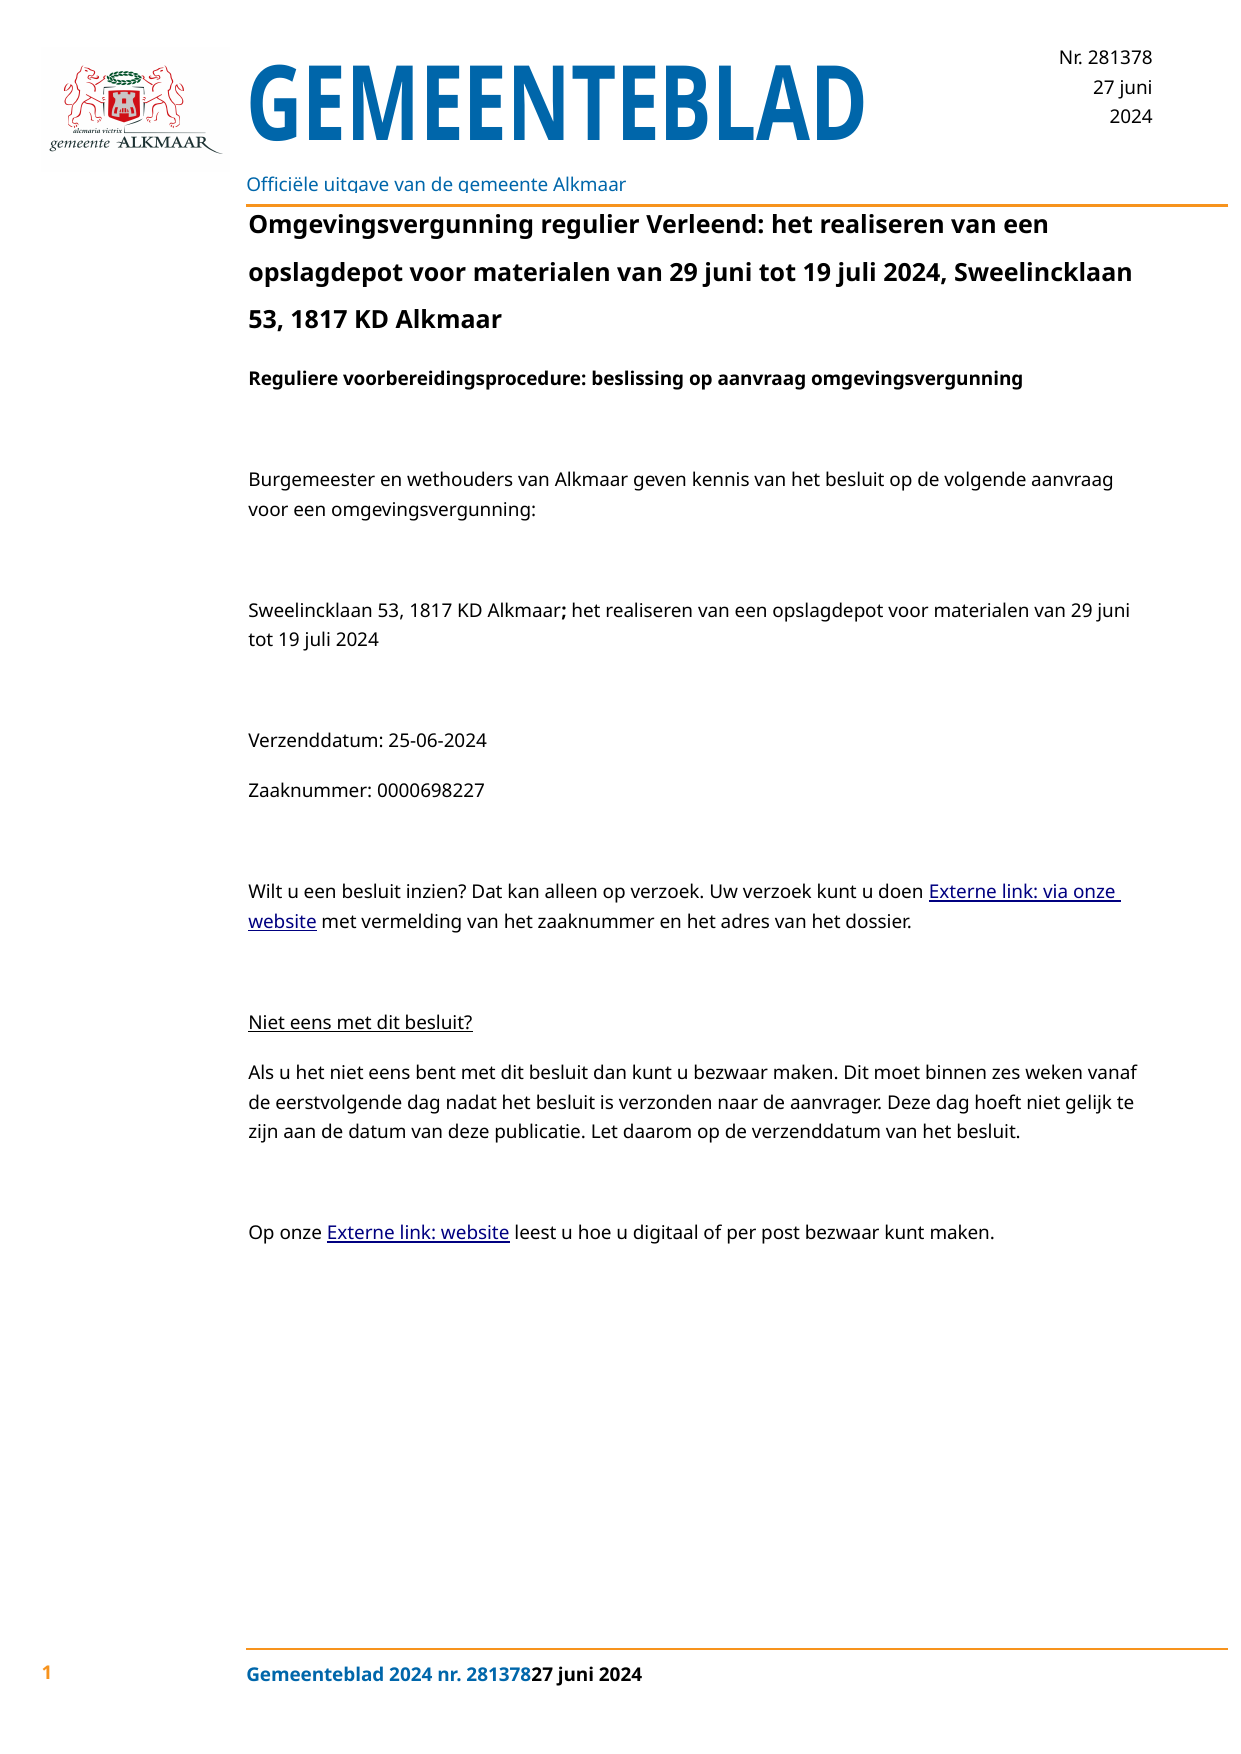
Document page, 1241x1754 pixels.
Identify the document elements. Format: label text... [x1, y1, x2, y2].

text Reguliere voorbereidingsprocedure: beslissing op aanvraag omgevingsvergunning [248, 366, 1152, 391]
text Omgevingsvergunning regulier Verleend: het realiseren van een opslagdepot voor materialen van 29 juni tot 19 juli 2024, Sweelincklaan 53, 1817 KD Alkmaar [248, 207, 1152, 336]
text Niet eens met dit besluit? [248, 1009, 1152, 1034]
text Op onze Externe link: website leest u hoe u digitaal of per post bezwaar kunt maken. [248, 1219, 1152, 1245]
text Burgemeester en wethouders van Alkmaar geven kennis van het besluit op de volgende aanvraag voor een omgevingsvergunning: [248, 466, 1152, 522]
text Sweelincklaan 53, 1817 KD Alkmaar; het realiseren van een opslagdepot voor materialen van 29 juni tot 19 juli 2024 [248, 597, 1152, 652]
text Verzenddatum: 25-06-2024 [248, 727, 1152, 753]
text Zaaknummer: 0000698227 [248, 778, 1152, 803]
picture [41, 47, 231, 172]
text Als u het niet eens bent met dit besluit dan kunt u bezwaar maken. Dit moet binnen zes weken vanaf de eerstvolgende dag nadat het besluit is verzonden naar de aanvrager. Deze dag hoeft niet gelijk te zijn aan de datum van deze publicatie. Let daarom op de verzenddatum van het besluit. [248, 1059, 1152, 1144]
text Wilt u een besluit inzien? Dat kan alleen op verzoek. Uw verzoek kunt u doen Externe link: via onze website met vermelding van het zaaknummer en het adres van het dossier. [248, 878, 1152, 934]
